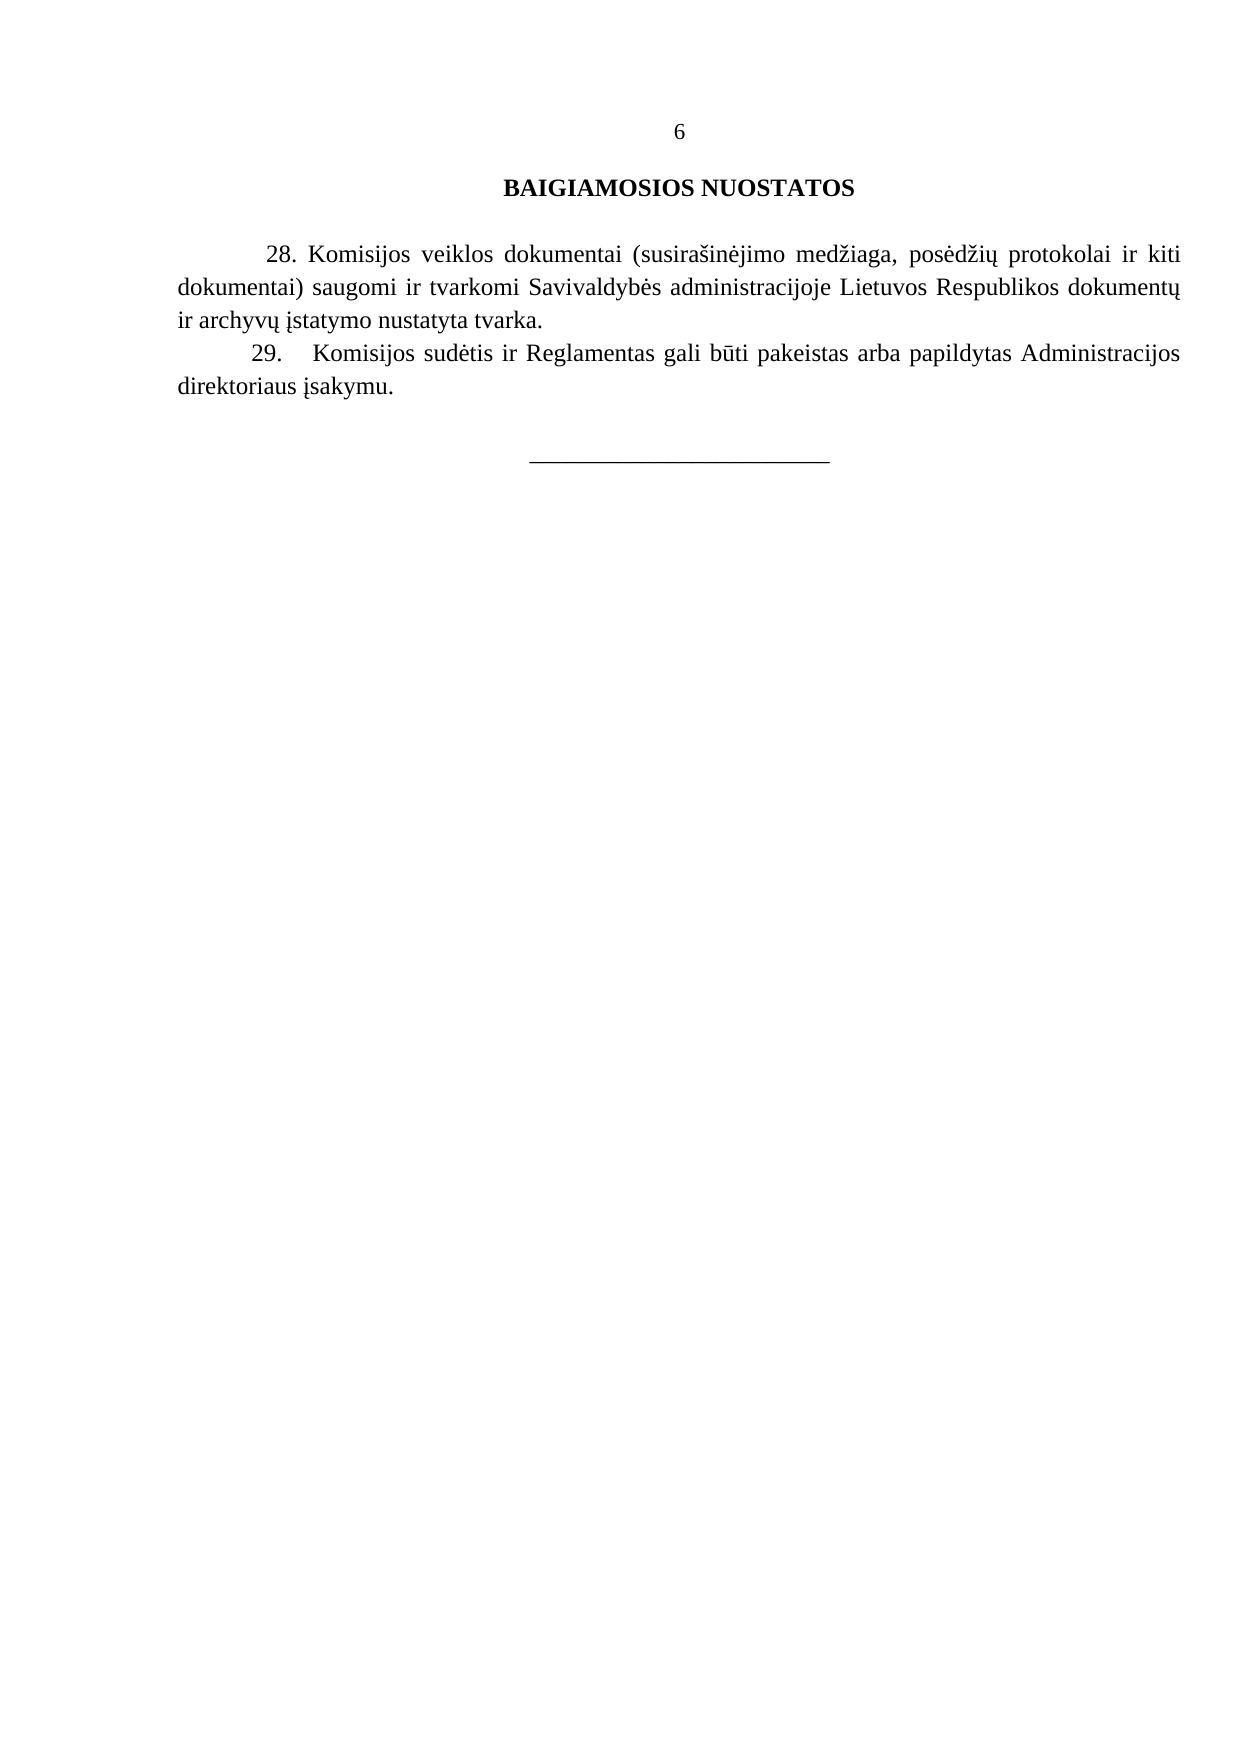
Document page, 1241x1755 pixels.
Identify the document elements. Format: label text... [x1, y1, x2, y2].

text 28. Komisijos veiklos dokumentai (susirašinėjimo medžiaga, posėdžių protokolai ir kiti dokumentai) saugomi ir tvarkomi Savivaldybės administracijoje Lietuvos Respublikos dokumentų ir archyvų įstatymo nustatyta tvarka. [177, 239, 1181, 334]
text ________________________ [177, 437, 1181, 466]
text BAIGIAMOSIOS NUOSTATOS [177, 173, 1181, 202]
text 29. Komisijos sudėtis ir Reglamentas gali būti pakeistas arba papildytas Administracijos direktoriaus įsakymu. [177, 338, 1181, 400]
